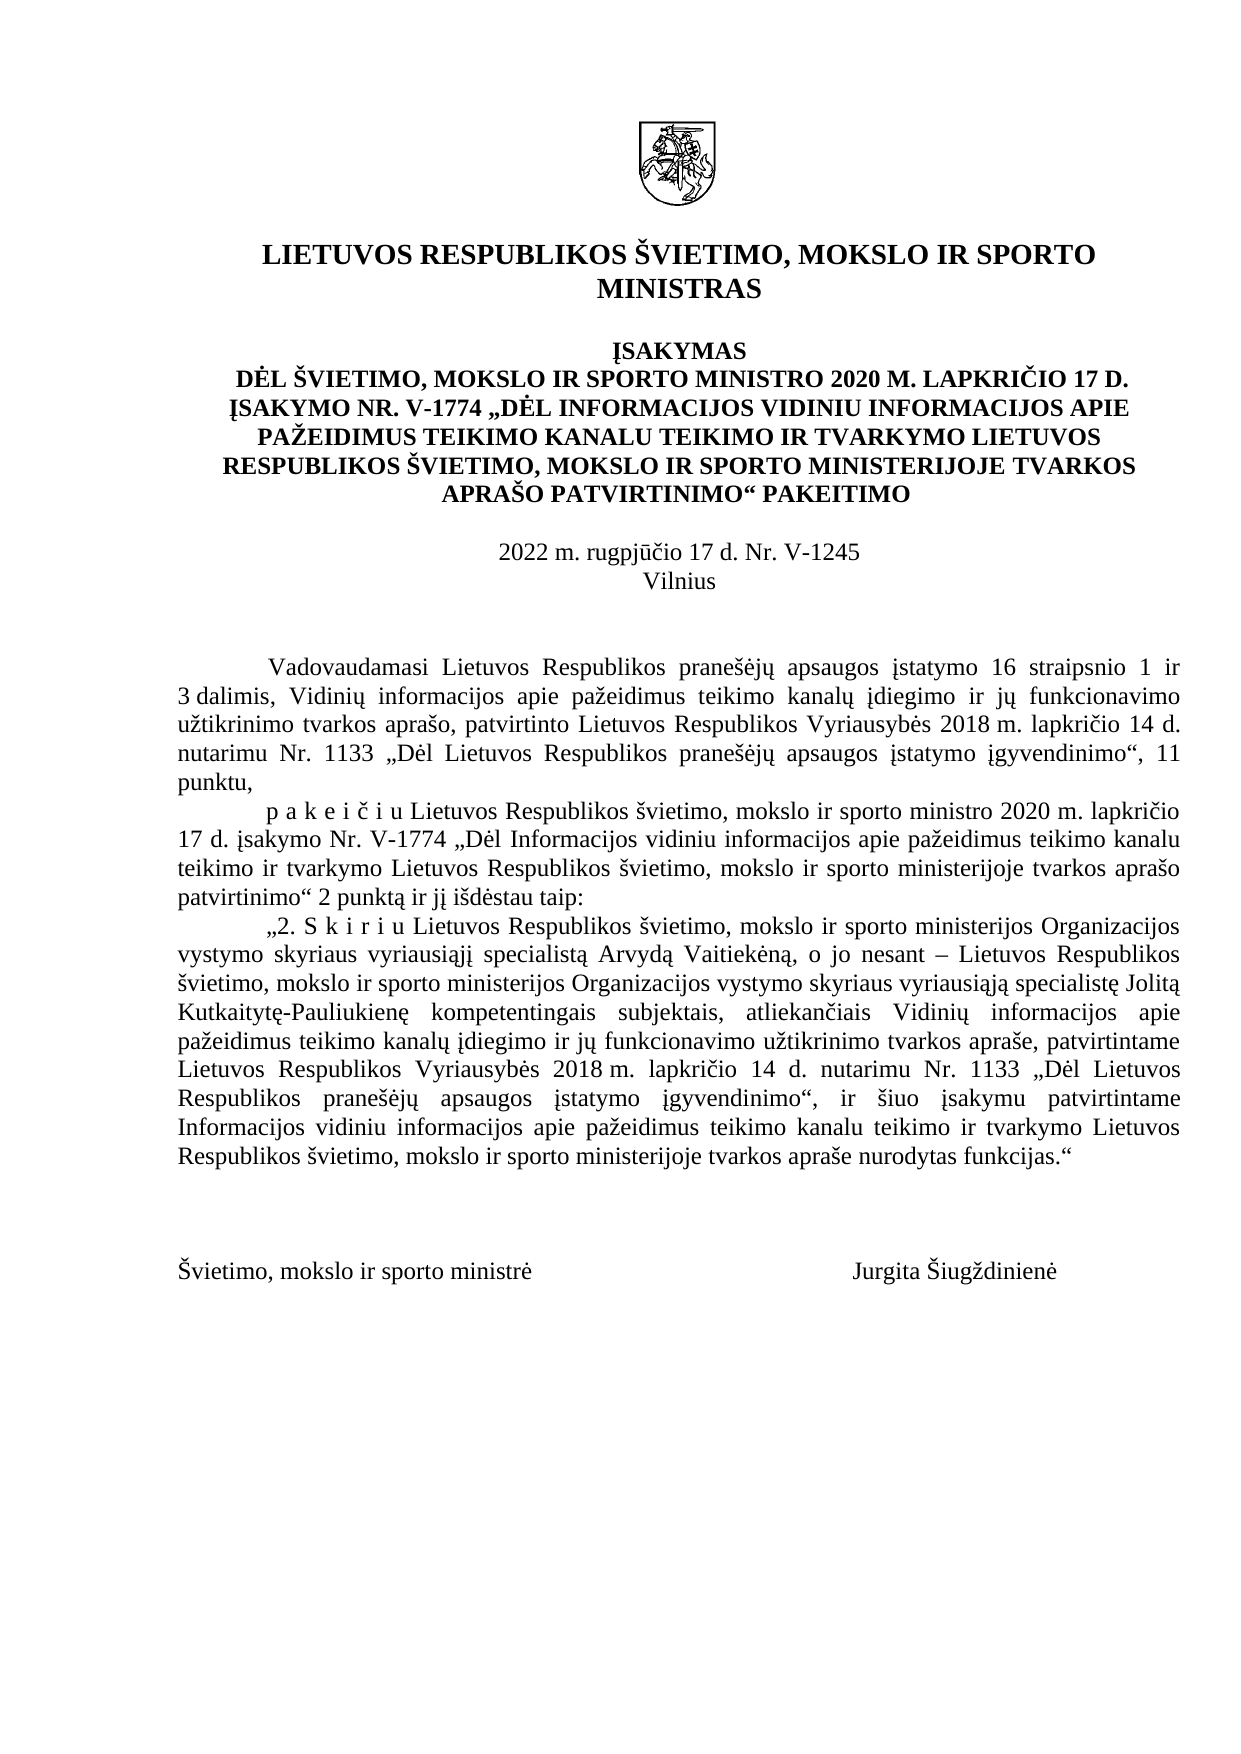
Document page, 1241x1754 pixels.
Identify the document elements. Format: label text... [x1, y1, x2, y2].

text p a k e i č i u Lietuvos Respublikos švietimo, mokslo ir sporto ministro 2020 m. lapkričio 17 d. įsakymo Nr. V-1774 „Dėl Informacijos vidiniu informacijos apie pažeidimus teikimo kanalu teikimo ir tvarkymo Lietuvos Respublikos švietimo, mokslo ir sporto ministerijoje tvarkos aprašo patvirtinimo“ 2 punktą ir jį išdėstau taip: [177, 796, 1181, 911]
text ĮSAKYMAS [177, 336, 1181, 364]
text LIETUVOS RESPUBLIKOS ŠVIETIMO, MOKSLO IR SPORTO MINISTRAS [177, 237, 1181, 304]
text 2022 m. rugpjūčio 17 d. Nr. V-1245 [177, 537, 1181, 566]
text DĖL ŠVIETIMO, MOKSLO IR SPORTO MINISTRO 2020 M. LAPKRIČIO 17 D. ĮSAKYMO NR. V-1774 „DĖL INFORMACIJOS VIDINIU INFORMACIJOS APIE PAŽEIDIMUS TEIKIMO KANALU TEIKIMO IR TVARKYMO LIETUVOS RESPUBLIKOS ŠVIETIMO, MOKSLO IR SPORTO MINISTERIJOJE TVARKOS aprašo patvirtinimo“ PAKEITIMO [177, 364, 1181, 508]
text Švietimo, mokslo ir sporto ministrė Jurgita Šiugždinienė [177, 1256, 1181, 1284]
text Vadovaudamasi Lietuvos Respublikos pranešėjų apsaugos įstatymo 16 straipsnio 1 ir 3 dalimis, Vidinių informacijos apie pažeidimus teikimo kanalų įdiegimo ir jų funkcionavimo užtikrinimo tvarkos aprašo, patvirtinto Lietuvos Respublikos Vyriausybės 2018 m. lapkričio 14 d. nutarimu Nr. 1133 „Dėl Lietuvos Respublikos pranešėjų apsaugos įstatymo įgyvendinimo“, 11 punktu, [177, 652, 1181, 796]
text „2. S k i r i u Lietuvos Respublikos švietimo, mokslo ir sporto ministerijos Organizacijos vystymo skyriaus vyriausiąjį specialistą Arvydą Vaitiekėną, o jo nesant – Lietuvos Respublikos švietimo, mokslo ir sporto ministerijos Organizacijos vystymo skyriaus vyriausiąją specialistę Jolitą Kutkaitytę-Pauliukienę kompetentingais subjektais, atliekančiais Vidinių informacijos apie pažeidimus teikimo kanalų įdiegimo ir jų funkcionavimo užtikrinimo tvarkos apraše, patvirtintame Lietuvos Respublikos Vyriausybės 2018 m. lapkričio 14 d. nutarimu Nr. 1133 „Dėl Lietuvos Respublikos pranešėjų apsaugos įstatymo įgyvendinimo“, ir šiuo įsakymu patvirtintame Informacijos vidiniu informacijos apie pažeidimus teikimo kanalu teikimo ir tvarkymo Lietuvos Respublikos švietimo, mokslo ir sporto ministerijoje tvarkos apraše nurodytas funkcijas.“ [177, 911, 1181, 1169]
text Vilnius [177, 566, 1181, 594]
